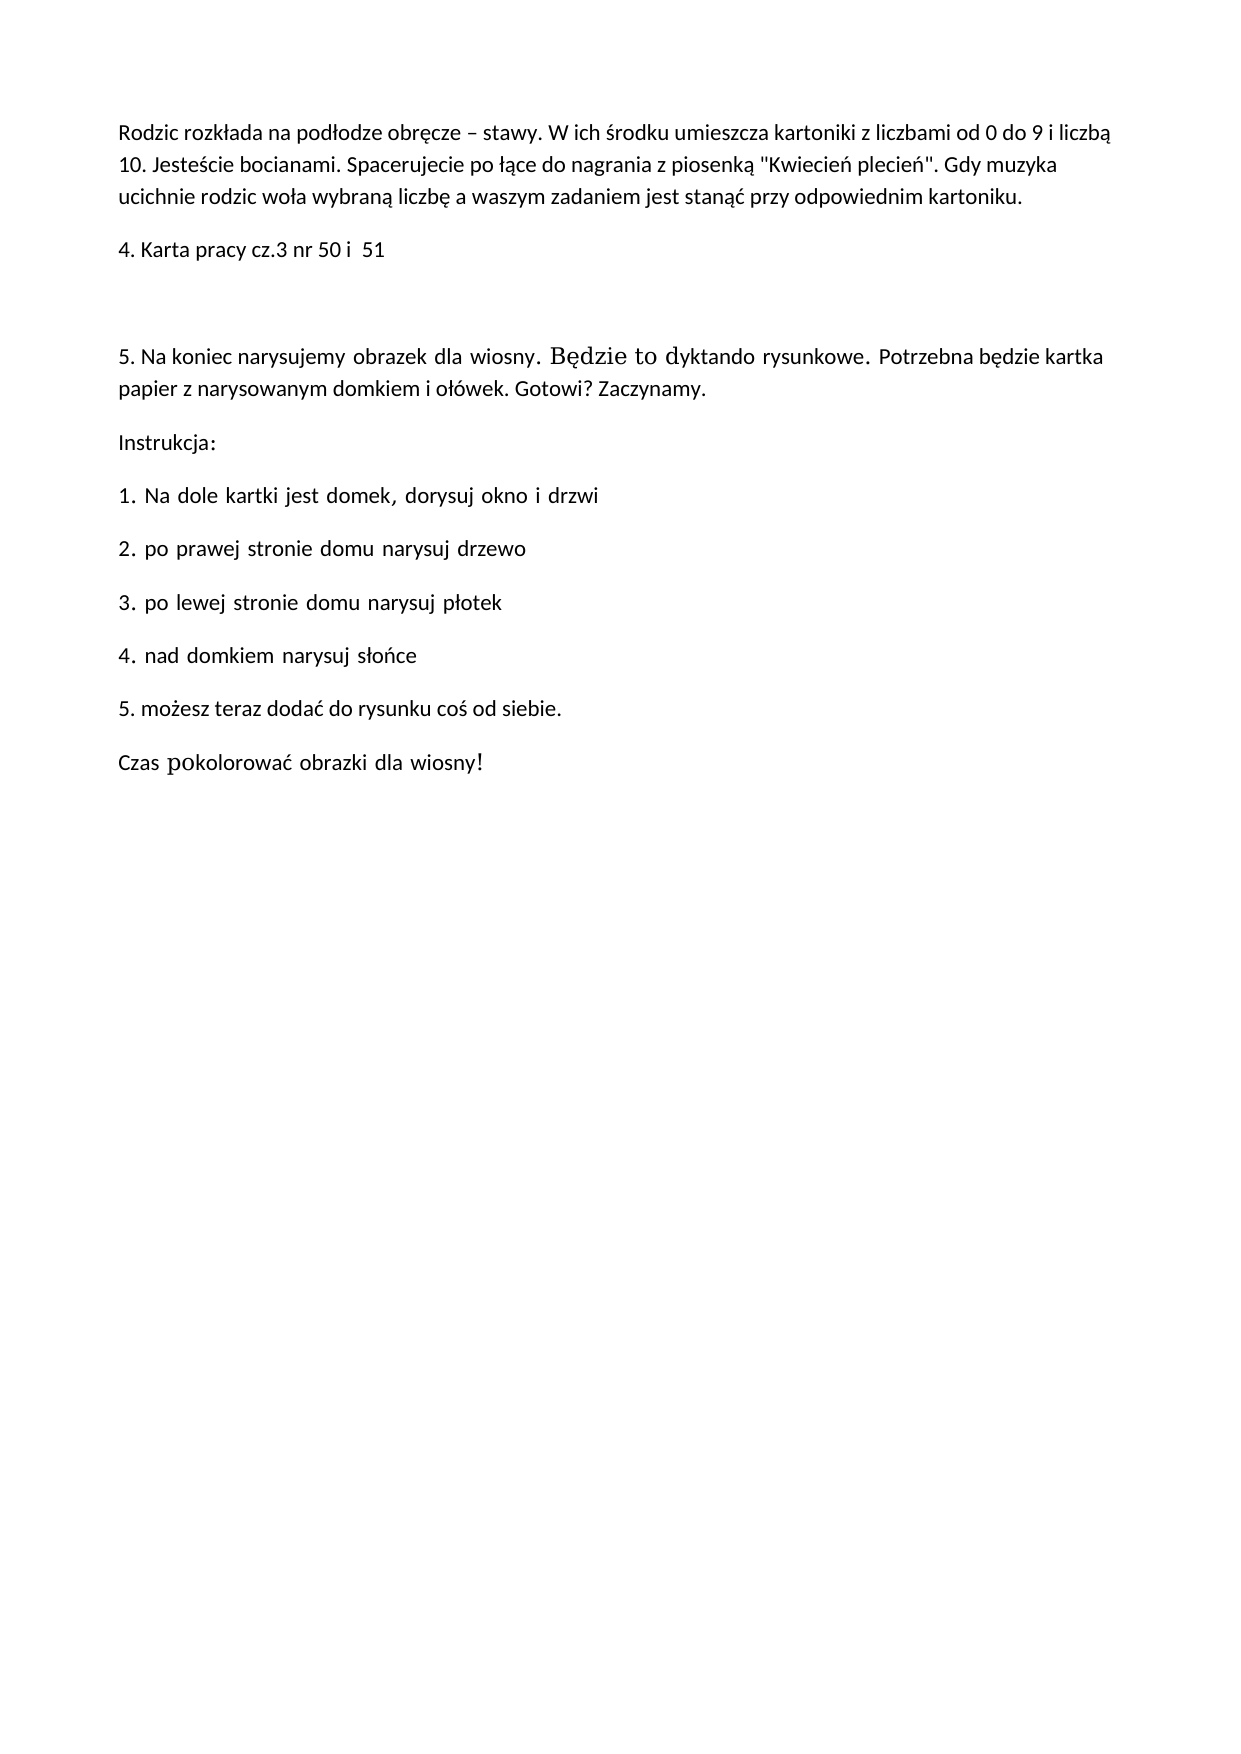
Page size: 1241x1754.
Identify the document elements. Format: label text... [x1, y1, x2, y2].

text 3. po lewej stronie domu narysuj płotek [118, 587, 1122, 616]
text 1. Na dole kartki jest domek, dorysuj okno i drzwi [118, 481, 1122, 509]
text 4. Karta pracy cz.3 nr 50 i 51 [118, 236, 1122, 263]
text Czas pokolorować obrazki dla wiosny! [118, 747, 1122, 776]
text Rodzic rozkłada na podłodze obręcze – stawy. W ich środku umieszcza kartoniki z liczbami od 0 do 9 i liczbą 10. Jesteście bocianami. Spacerujecie po łące do nagrania z piosenką "Kwiecień plecień". Gdy muzyka ucichnie rodzic woła wybraną liczbę a waszym zadaniem jest stanąć przy odpowiednim kartoniku. [118, 118, 1122, 211]
text 4. nad domkiem narysuj słońce [118, 641, 1122, 669]
text 5. Na koniec narysujemy obrazek dla wiosny. Będzie to dyktando rysunkowe. Potrzebna będzie kartka papier z narysowanym domkiem i ołówek. Gotowi? Zaczynamy. [118, 342, 1122, 402]
text 2. po prawej stronie domu narysuj drzewo [118, 534, 1122, 562]
text 5. możesz teraz dodać do rysunku coś od siebie. [118, 694, 1122, 722]
text Instrukcja: [118, 427, 1122, 456]
